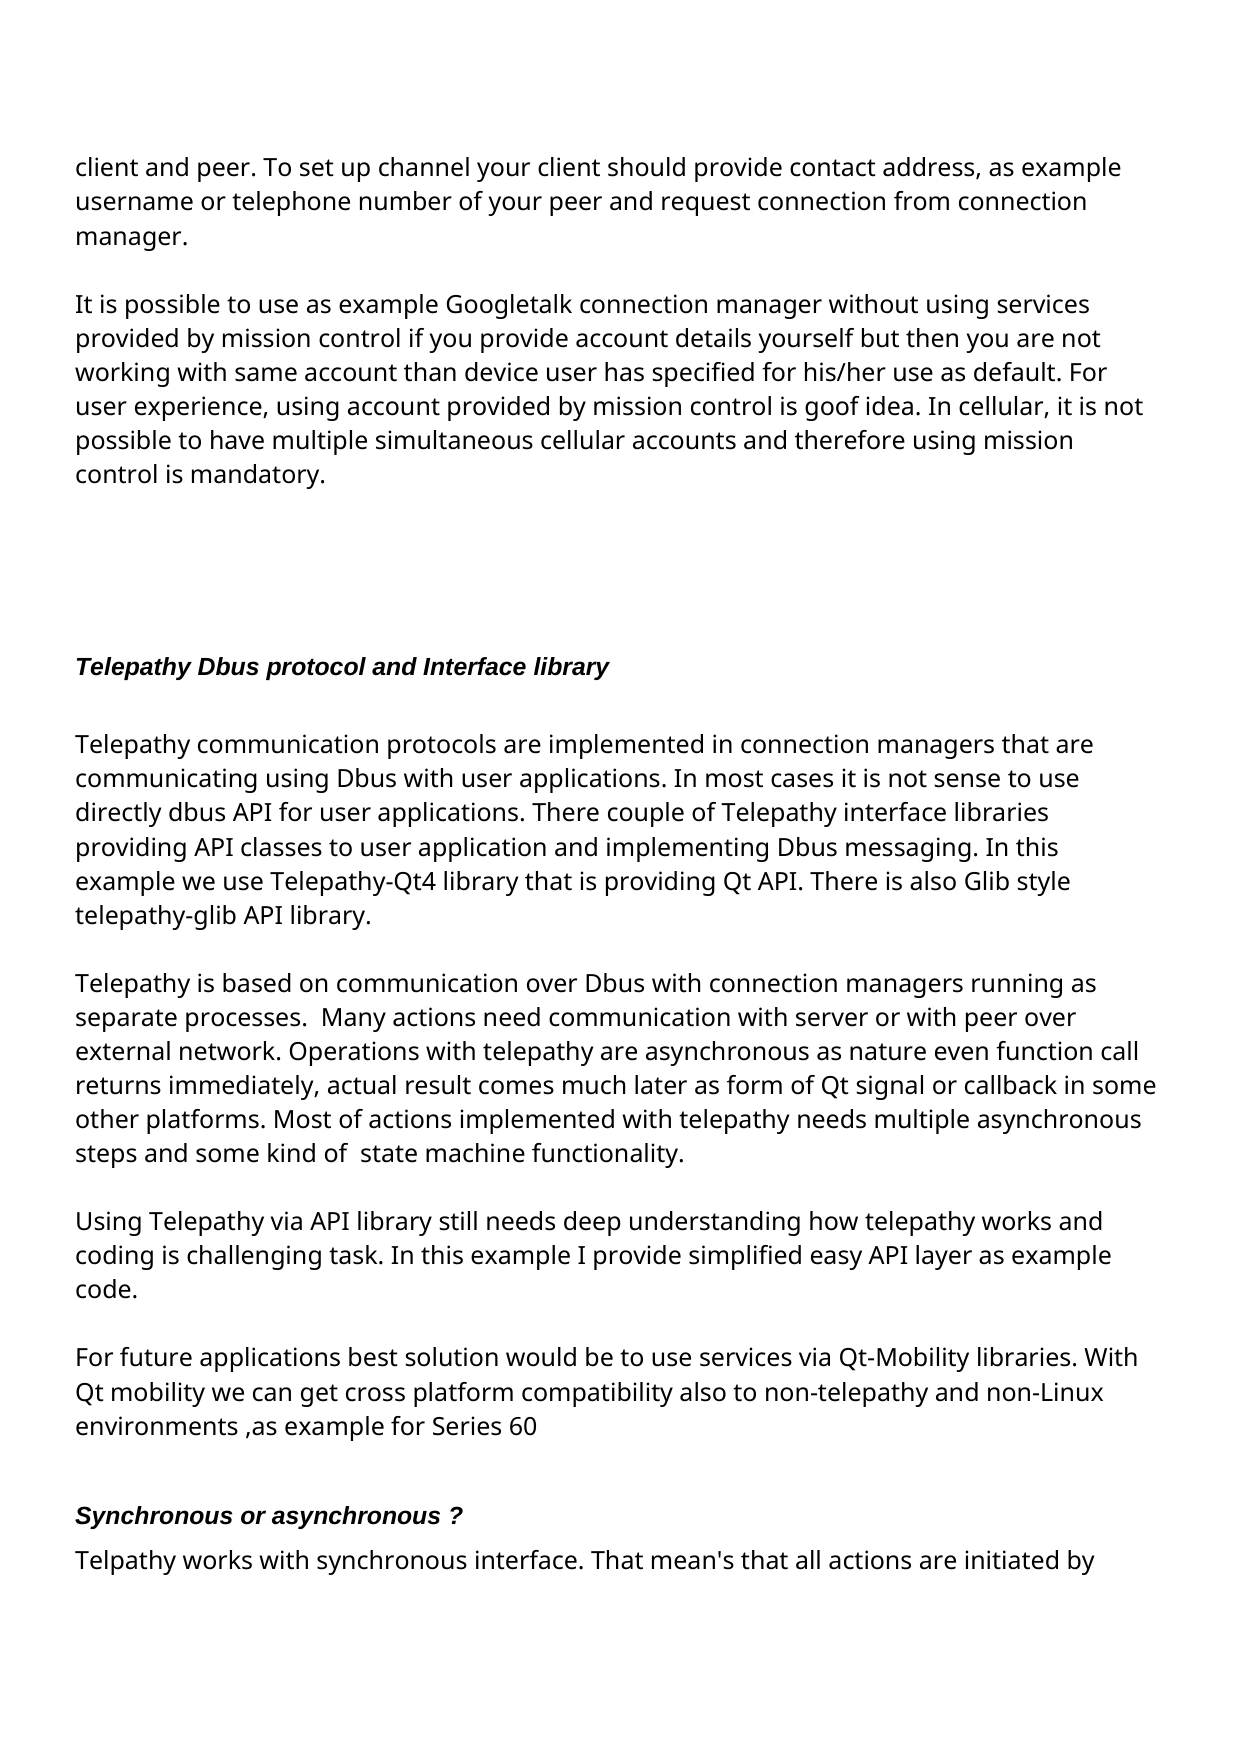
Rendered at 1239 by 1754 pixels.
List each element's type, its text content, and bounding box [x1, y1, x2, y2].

text Using Telepathy via API library still needs deep understanding how telepathy works and coding is challenging task. In this example I provide simplified easy API layer as example code. [75, 1204, 1164, 1306]
text Telepathy communication protocols are implemented in connection managers that are communicating using Dbus with user applications. In most cases it is not sense to use directly dbus API for user applications. There couple of Telepathy interface libraries providing API classes to user application and implementing Dbus messaging. In this example we use Telepathy-Qt4 library that is providing Qt API. There is also Glib style telepathy-glib API library. [75, 727, 1164, 931]
text It is possible to use as example Googletalk connection manager without using services provided by mission control if you provide account details yourself but then you are not working with same account than device user has specified for his/her use as default. For user experience, using account provided by mission control is goof idea. In cellular, it is not possible to have multiple simultaneous cellular accounts and therefore using mission control is mandatory. [75, 286, 1164, 491]
subtitle Synchronous or asynchronous ? [75, 1501, 1164, 1530]
subtitle Telepathy Dbus protocol and Interface library [75, 652, 1164, 680]
text Telpathy works with synchronous interface. That mean's that all actions are initiated by [75, 1542, 1164, 1576]
text client and peer. To set up channel your client should provide contact address, as example username or telephone number of your peer and request connection from connection manager. [75, 150, 1164, 252]
text For future applications best solution would be to use services via Qt-Mobility libraries. With Qt mobility we can get cross platform compatibility also to non-telepathy and non-Linux environments ,as example for Series 60 [75, 1340, 1164, 1442]
text Telepathy is based on communication over Dbus with connection managers running as separate processes. Many actions need communication with server or with peer over external network. Operations with telepathy are asynchronous as nature even function call returns immediately, actual result comes much later as form of Qt signal or callback in some other platforms. Most of actions implemented with telepathy needs multiple asynchronous steps and some kind of state machine functionality. [75, 965, 1164, 1170]
